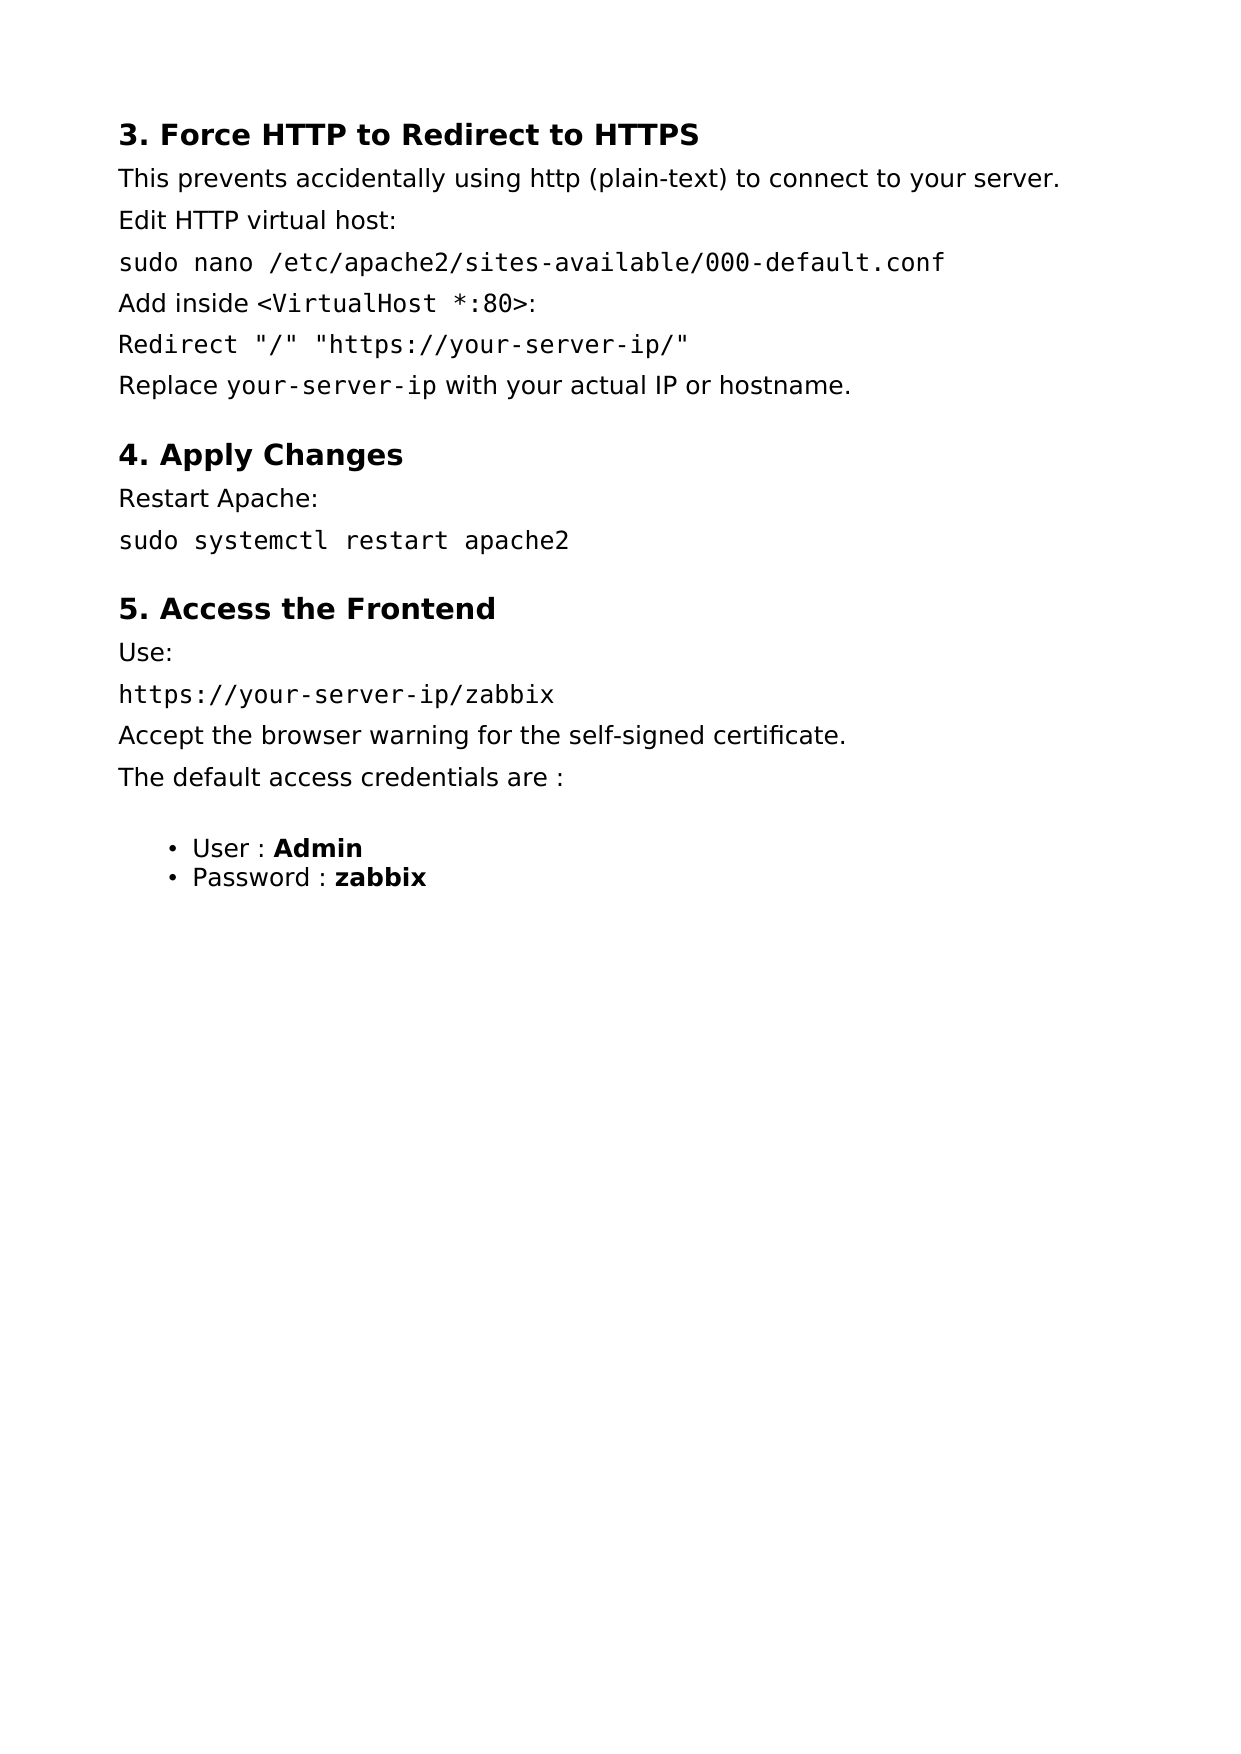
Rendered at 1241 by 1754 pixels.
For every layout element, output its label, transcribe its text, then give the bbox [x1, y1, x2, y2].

list Password : zabbix [177, 863, 1122, 892]
list User : Admin [177, 834, 1122, 863]
text Accept the browser warning for the self-signed certificate. [118, 721, 1122, 750]
text https://your-server-ip/zabbix [118, 680, 1122, 709]
text sudo systemctl restart apache2 [118, 526, 1122, 555]
subtitle 4. Apply Changes [118, 438, 1122, 472]
text The default access credentials are : [118, 763, 1122, 792]
text Use: [118, 639, 1122, 668]
text sudo nano /etc/apache2/sites-available/000-default.conf [118, 248, 1122, 277]
text Restart Apache: [118, 484, 1122, 514]
subtitle 5. Access the Frontend [118, 592, 1122, 626]
text Redirect "/" "https://your-server-ip/" [118, 331, 1122, 360]
text Add inside <VirtualHost *:80>: [118, 289, 1122, 318]
text This prevents accidentally using http (plain-text) to connect to your server. [118, 164, 1122, 194]
text Edit HTTP virtual host: [118, 206, 1122, 235]
text Replace your-server-ip with your actual IP or hostname. [118, 371, 1122, 401]
subtitle 3. Force HTTP to Redirect to HTTPS [118, 118, 1122, 152]
